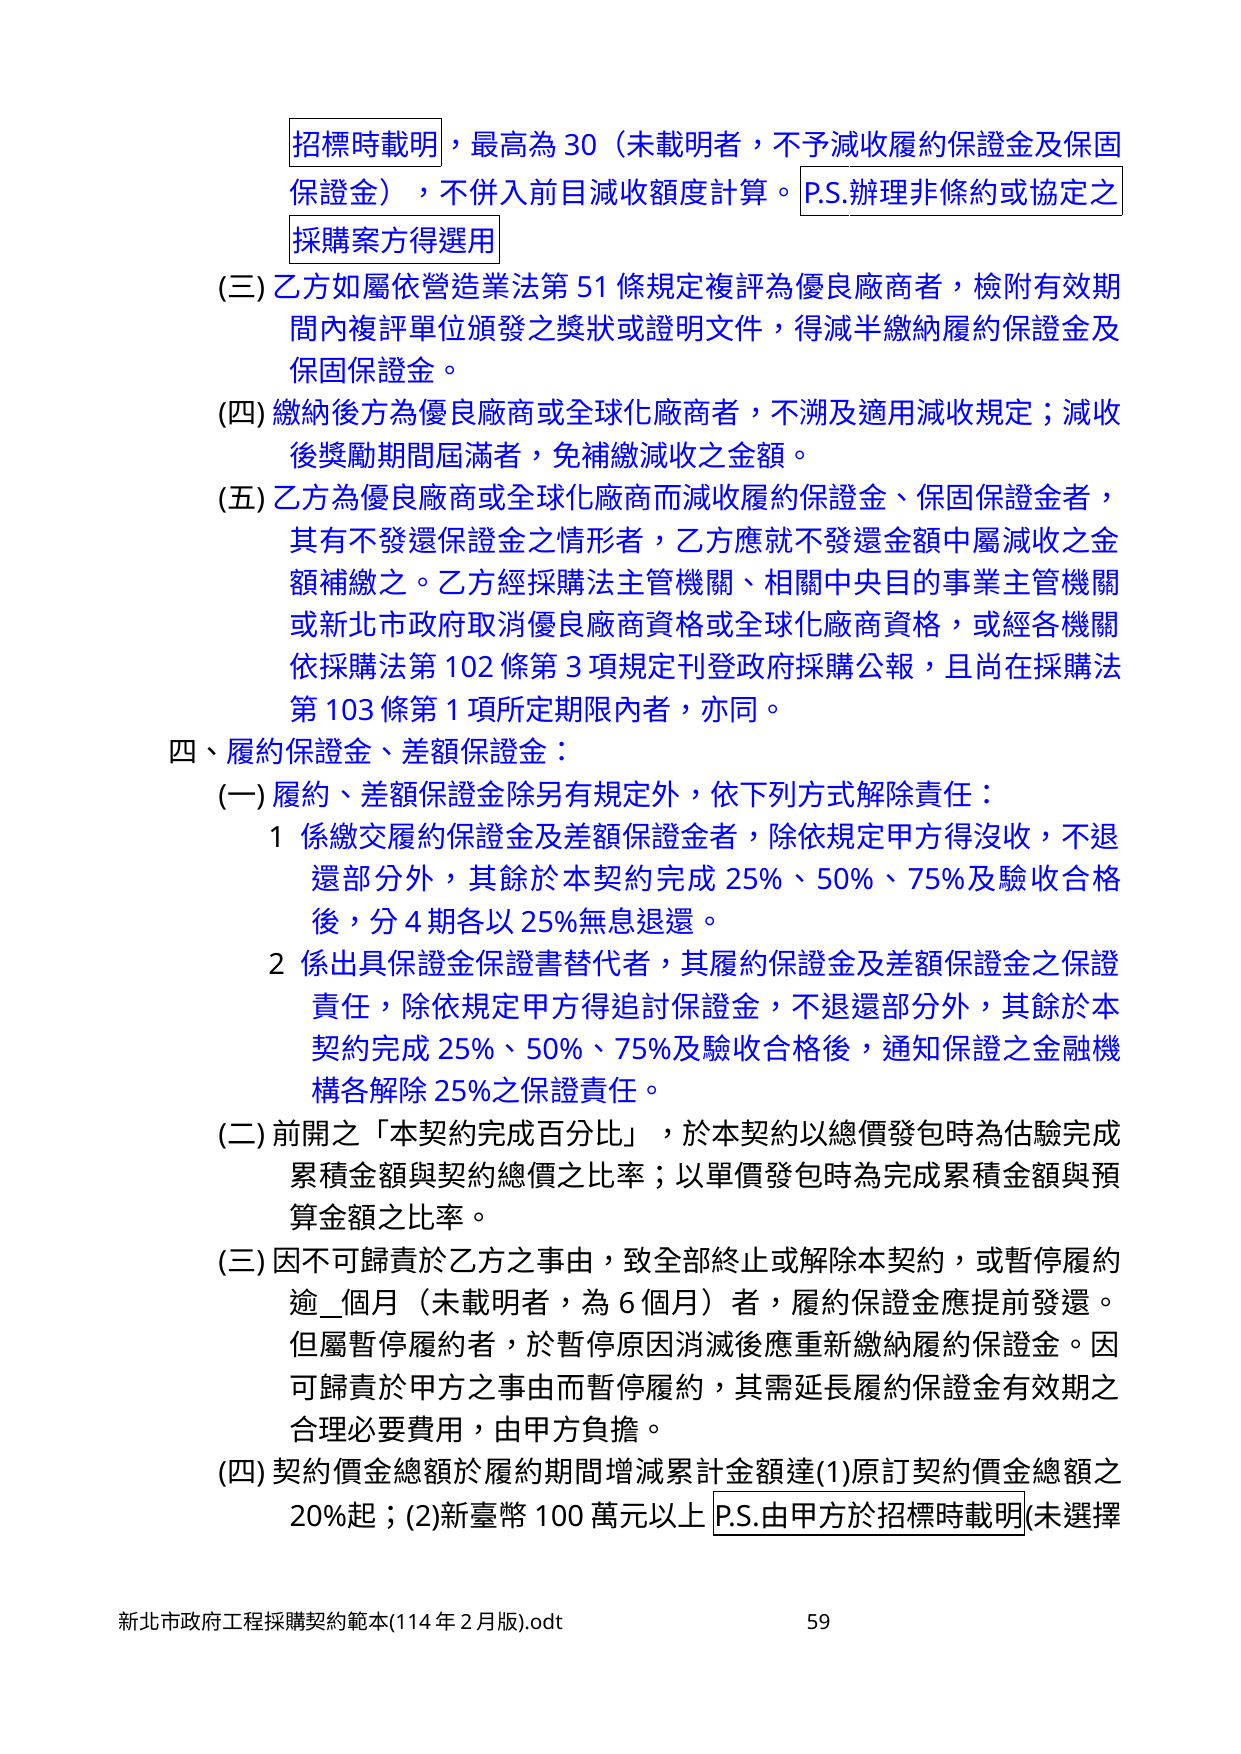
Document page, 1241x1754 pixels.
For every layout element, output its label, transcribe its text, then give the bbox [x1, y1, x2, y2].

list 契約價金總額於履約期間增減累計金額達(1)原訂契約價金總額之20%起；(2)新臺幣100萬元以上P.S.由甲方於招標時載明(未選擇 [218, 1449, 1122, 1536]
list 乙方如屬依營造業法第51條規定複評為優良廠商者，檢附有效期間內複評單位頒發之獎狀或證明文件，得減半繳納履約保證金及保固保證金。 [218, 263, 1122, 390]
list 係出具保證金保證書替代者，其履約保證金及差額保證金之保證責任，除依規定甲方得追討保證金，不退還部分外，其餘於本契約完成25%、50%、75%及驗收合格後，通知保證之金融機構各解除25%之保證責任。 [268, 941, 1122, 1110]
list 繳納後方為優良廠商或全球化廠商者，不溯及適用減收規定；減收後獎勵期間屆滿者，免補繳減收之金額。 [218, 390, 1122, 475]
list 履約保證金、差額保證金： [168, 729, 1122, 771]
list 招標時載明，最高為30（未載明者，不予減收履約保證金及保固保證金），不併入前目減收額度計算。P.S.辦理非條約或協定之採購案方得選用 [218, 118, 1122, 263]
list 係繳交履約保證金及差額保證金者，除依規定甲方得沒收，不退還部分外，其餘於本契約完成25%、50%、75%及驗收合格後，分4期各以25%無息退還。 [268, 813, 1122, 941]
list 乙方為優良廠商或全球化廠商而減收履約保證金、保固保證金者，其有不發還保證金之情形者，乙方應就不發還金額中屬減收之金額補繳之。乙方經採購法主管機關、相關中央目的事業主管機關或新北市政府取消優良廠商資格或全球化廠商資格，或經各機關依採購法第102條第3項規定刊登政府採購公報，且尚在採購法第103條第1項所定期限內者，亦同。 [218, 475, 1122, 729]
list 因不可歸責於乙方之事由，致全部終止或解除本契約，或暫停履約逾 個月（未載明者，為6個月）者，履約保證金應提前發還。但屬暫停履約者，於暫停原因消滅後應重新繳納履約保證金。因可歸責於甲方之事由而暫停履約，其需延長履約保證金有效期之合理必要費用，由甲方負擔。 [218, 1237, 1122, 1449]
list 前開之「本契約完成百分比」，於本契約以總價發包時為估驗完成累積金額與契約總價之比率；以單價發包時為完成累積金額與預算金額之比率。 [218, 1110, 1122, 1237]
list 履約、差額保證金除另有規定外，依下列方式解除責任： [218, 771, 1122, 813]
